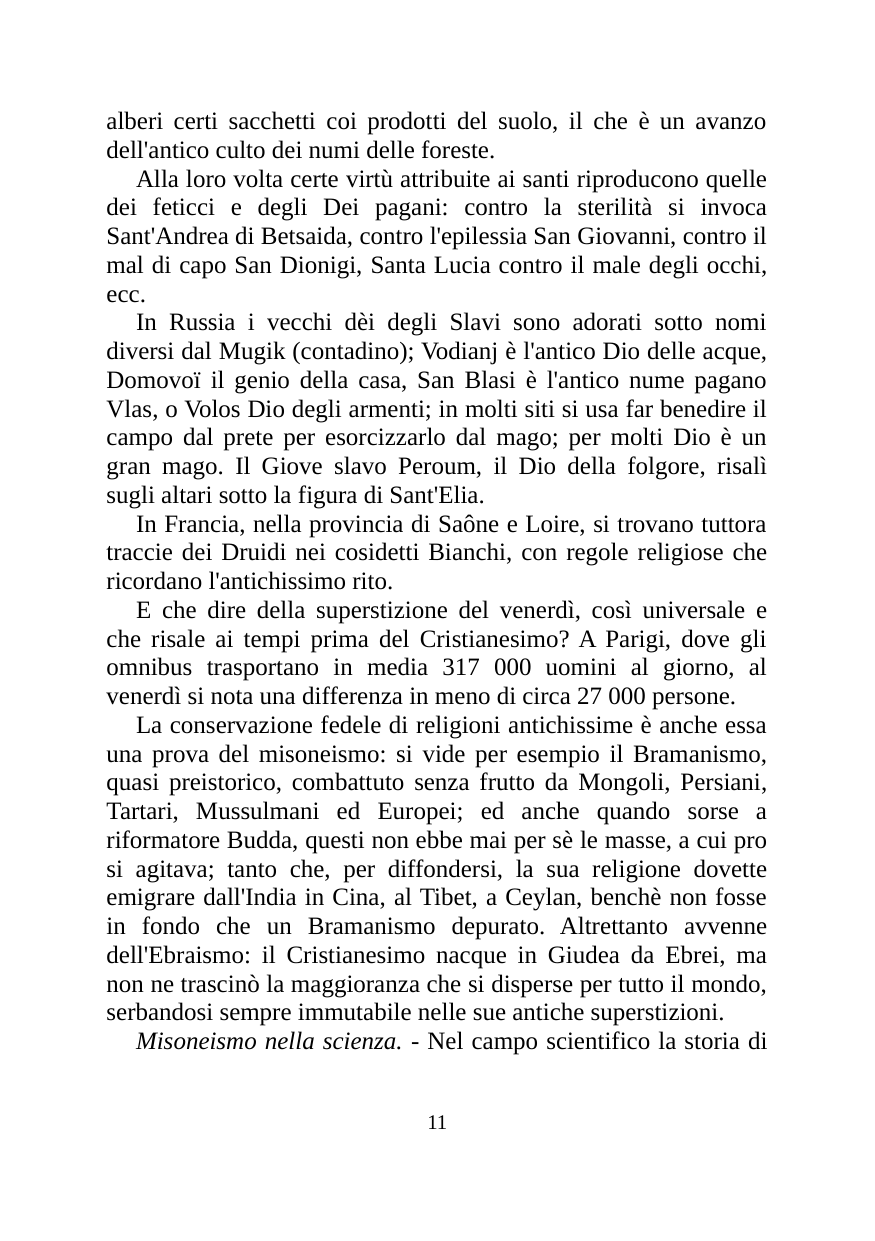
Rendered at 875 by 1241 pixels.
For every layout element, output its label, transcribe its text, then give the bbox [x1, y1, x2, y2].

text In Russia i vecchi dèi degli Slavi sono adorati sotto nomi diversi dal Mugik (contadino); Vodianj è l'antico Dio delle acque, Domovoï il genio della casa, San Blasi è l'antico nume pagano Vlas, o Volos Dio degli armenti; in molti siti si usa far benedire il campo dal prete per esorcizzarlo dal mago; per molti Dio è un gran mago. Il Giove slavo Peroum, il Dio della folgore, risalì sugli altari sotto la figura di Sant'Elia. [106, 307, 768, 509]
text Alla loro volta certe virtù attribuite ai santi riproducono quelle dei feticci e degli Dei pagani: contro la sterilità si invoca Sant'Andrea di Betsaida, contro l'epilessia San Giovanni, contro il mal di capo San Dionigi, Santa Lucia contro il male degli occhi, ecc. [106, 164, 768, 307]
text alberi certi sacchetti coi prodotti del suolo, il che è un avanzo dell'antico culto dei numi delle foreste. [106, 106, 768, 164]
text Misoneismo nella scienza. - Nel campo scientifico la storia di [106, 1026, 768, 1055]
text La conservazione fedele di religioni antichissime è anche essa una prova del misoneismo: si vide per esempio il Bramanismo, quasi preistorico, combattuto senza frutto da Mongoli, Persiani, Tartari, Mussulmani ed Europei; ed anche quando sorse a riformatore Budda, questi non ebbe mai per sè le masse, a cui pro si agitava; tanto che, per diffondersi, la sua religione dovette emigrare dall'India in Cina, al Tibet, a Ceylan, benchè non fosse in fondo che un Bramanismo depurato. Altrettanto avvenne dell'Ebraismo: il Cristianesimo nacque in Giudea da Ebrei, ma non ne trascinò la maggioranza che si disperse per tutto il mondo, serbandosi sempre immutabile nelle sue antiche superstizioni. [106, 710, 768, 1026]
text In Francia, nella provincia di Saône e Loire, si trovano tuttora traccie dei Druidi nei cosidetti Bianchi, con regole religiose che ricordano l'antichissimo rito. [106, 509, 768, 595]
text E che dire della superstizione del venerdì, così universale e che risale ai tempi prima del Cristianesimo? A Parigi, dove gli omnibus trasportano in media 317 000 uomini al giorno, al venerdì si nota una differenza in meno di circa 27 000 persone. [106, 595, 768, 710]
